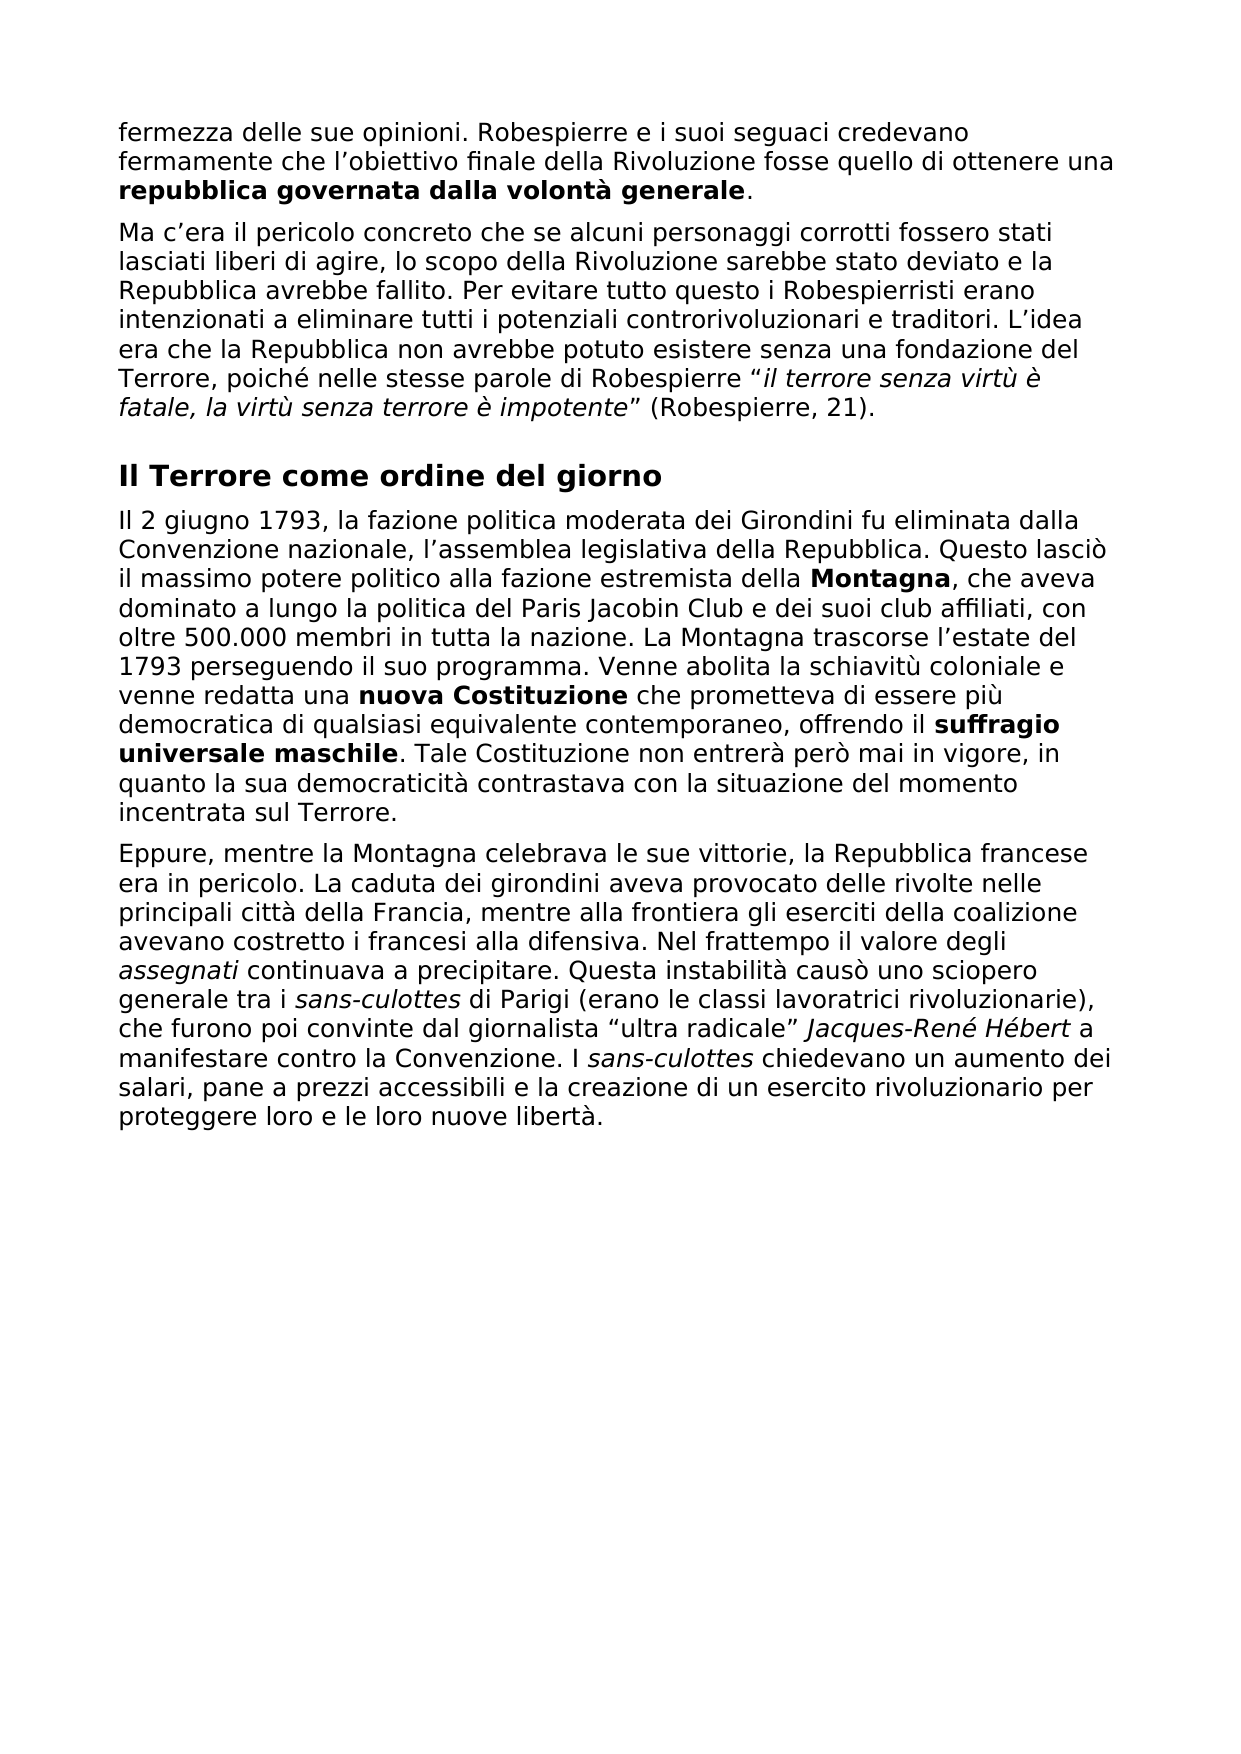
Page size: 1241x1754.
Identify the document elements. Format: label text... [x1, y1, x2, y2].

subtitle Il Terrore come ordine del giorno [118, 460, 1122, 494]
text Ma c’era il pericolo concreto che se alcuni personaggi corrotti fossero stati lasciati liberi di agire, lo scopo della Rivoluzione sarebbe stato deviato e la Repubblica avrebbe fallito. Per evitare tutto questo i Robespierristi erano intenzionati a eliminare tutti i potenziali controrivoluzionari e traditori. L’idea era che la Repubblica non avrebbe potuto esistere senza una fondazione del Terrore, poiché nelle stesse parole di Robespierre “il terrore senza virtù è fatale, la virtù senza terrore è impotente” (Robespierre, 21). [118, 218, 1122, 422]
text Il 2 giugno 1793, la fazione politica moderata dei Girondini fu eliminata dalla Convenzione nazionale, l’assemblea legislativa della Repubblica. Questo lasciò il massimo potere politico alla fazione estremista della Montagna, che aveva dominato a lungo la politica del Paris Jacobin Club e dei suoi club affiliati, con oltre 500.000 membri in tutta la nazione. La Montagna trascorse l’estate del 1793 perseguendo il suo programma. Venne abolita la schiavitù coloniale e venne redatta una nuova Costituzione che prometteva di essere più democratica di qualsiasi equivalente contemporaneo, offrendo il suffragio universale maschile. Tale Costituzione non entrerà però mai in vigore, in quanto la sua democraticità contrastava con la situazione del momento incentrata sul Terrore. [118, 506, 1122, 827]
text Eppure, mentre la Montagna celebrava le sue vittorie, la Repubblica francese era in pericolo. La caduta dei girondini aveva provocato delle rivolte nelle principali città della Francia, mentre alla frontiera gli eserciti della coalizione avevano costretto i francesi alla difensiva. Nel frattempo il valore degli assegnati continuava a precipitare. Questa instabilità causò uno sciopero generale tra i sans-culottes di Parigi (erano le classi lavoratrici rivoluzionarie), che furono poi convinte dal giornalista “ultra radicale” Jacques-René Hébert a manifestare contro la Convenzione. I sans-culottes chiedevano un aumento dei salari, pane a prezzi accessibili e la creazione di un esercito rivoluzionario per proteggere loro e le loro nuove libertà. [118, 839, 1122, 1131]
text fermezza delle sue opinioni. Robespierre e i suoi seguaci credevano fermamente che l’obiettivo finale della Rivoluzione fosse quello di ottenere una repubblica governata dalla volontà generale. [118, 118, 1122, 206]
